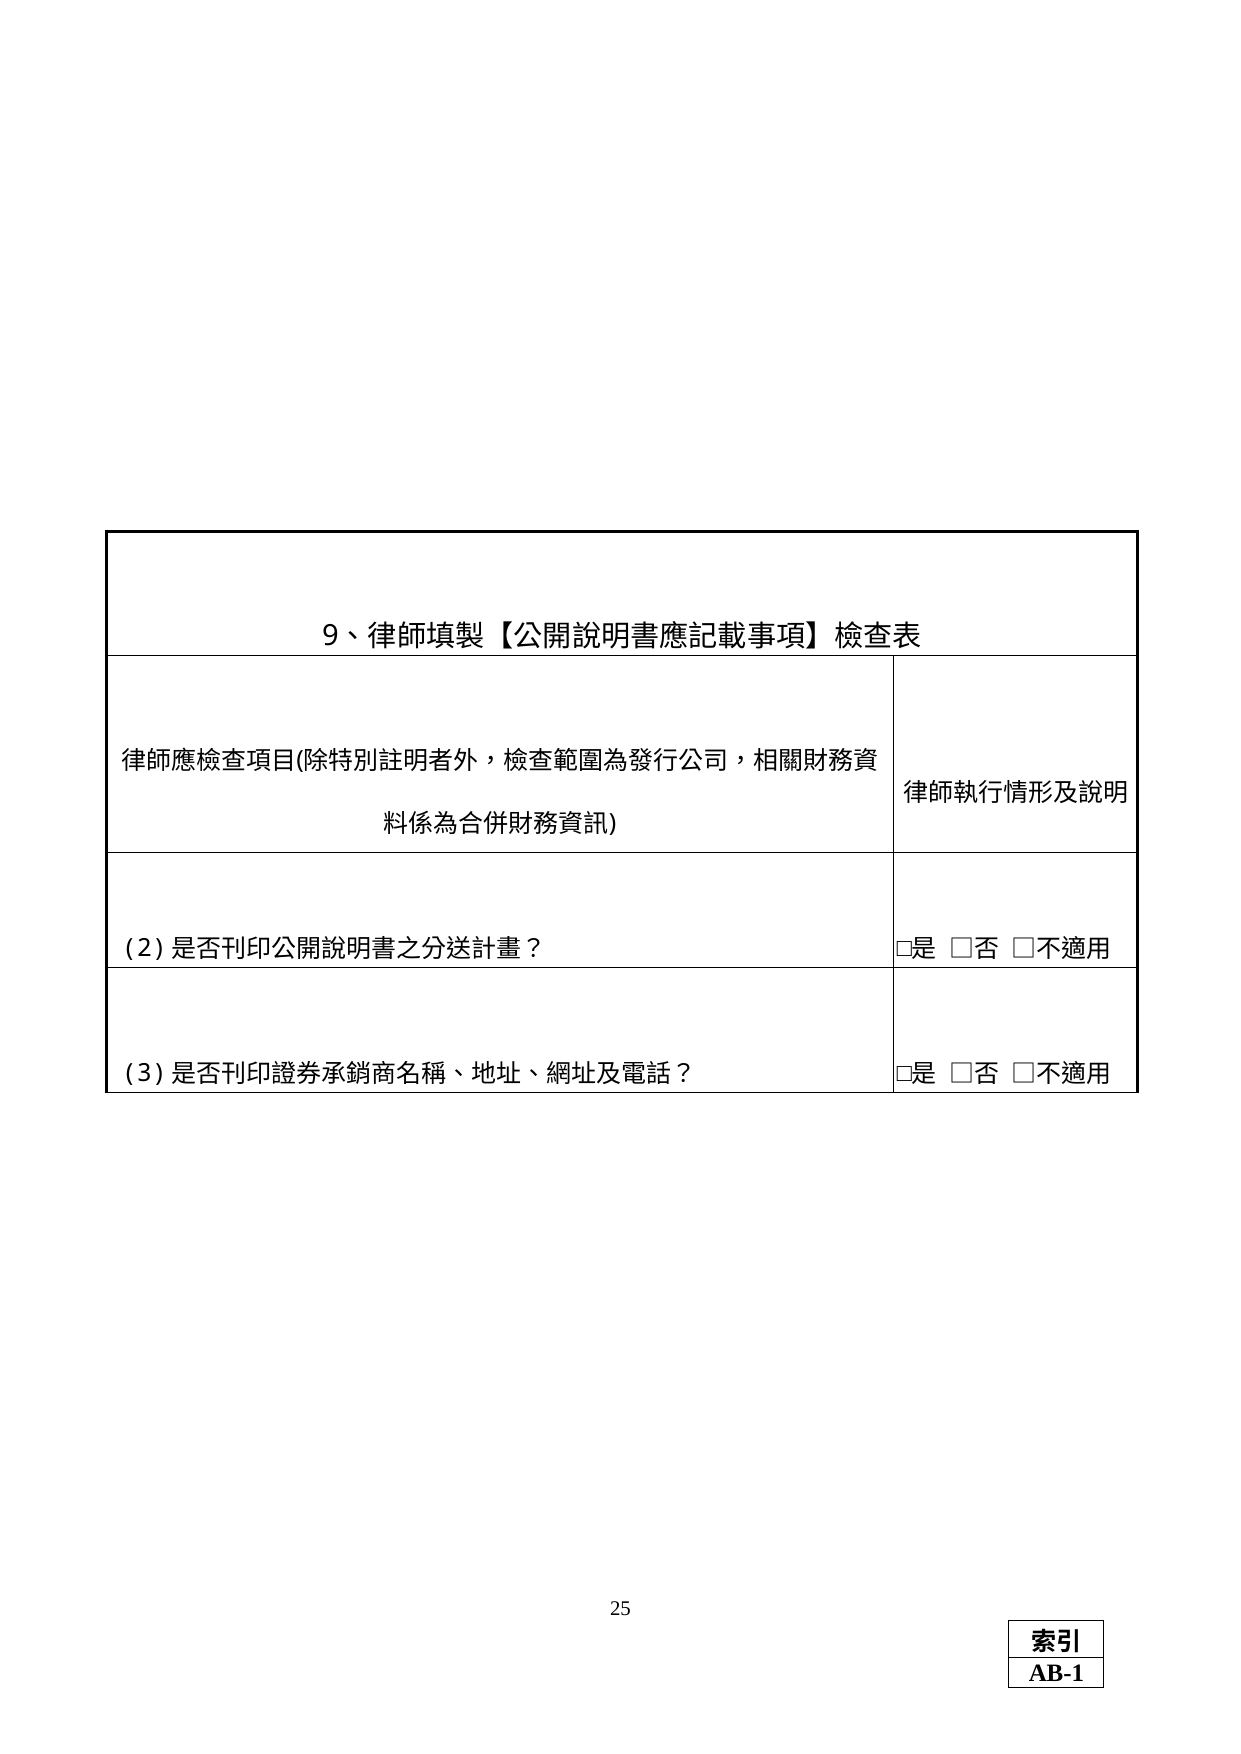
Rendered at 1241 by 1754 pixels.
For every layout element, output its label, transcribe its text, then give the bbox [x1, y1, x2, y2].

table_cell 是否刊印證券承銷商名稱、地址、網址及電話？ [108, 968, 893, 1092]
table_cell 律師應檢查項目(除特別註明者外，檢查範圍為發行公司，相關財務資料係為合併財務資訊) [108, 656, 893, 852]
table_cell □是 □否 □不適用 [894, 968, 1136, 1092]
table_cell 是否刊印公開說明書之分送計畫？ [108, 853, 893, 967]
table_header 9、律師填製【公開說明書應記載事項】檢查表 [108, 533, 1136, 655]
table_cell 律師執行情形及說明 [894, 656, 1136, 852]
table_cell □是 □否 □不適用 [894, 853, 1136, 967]
